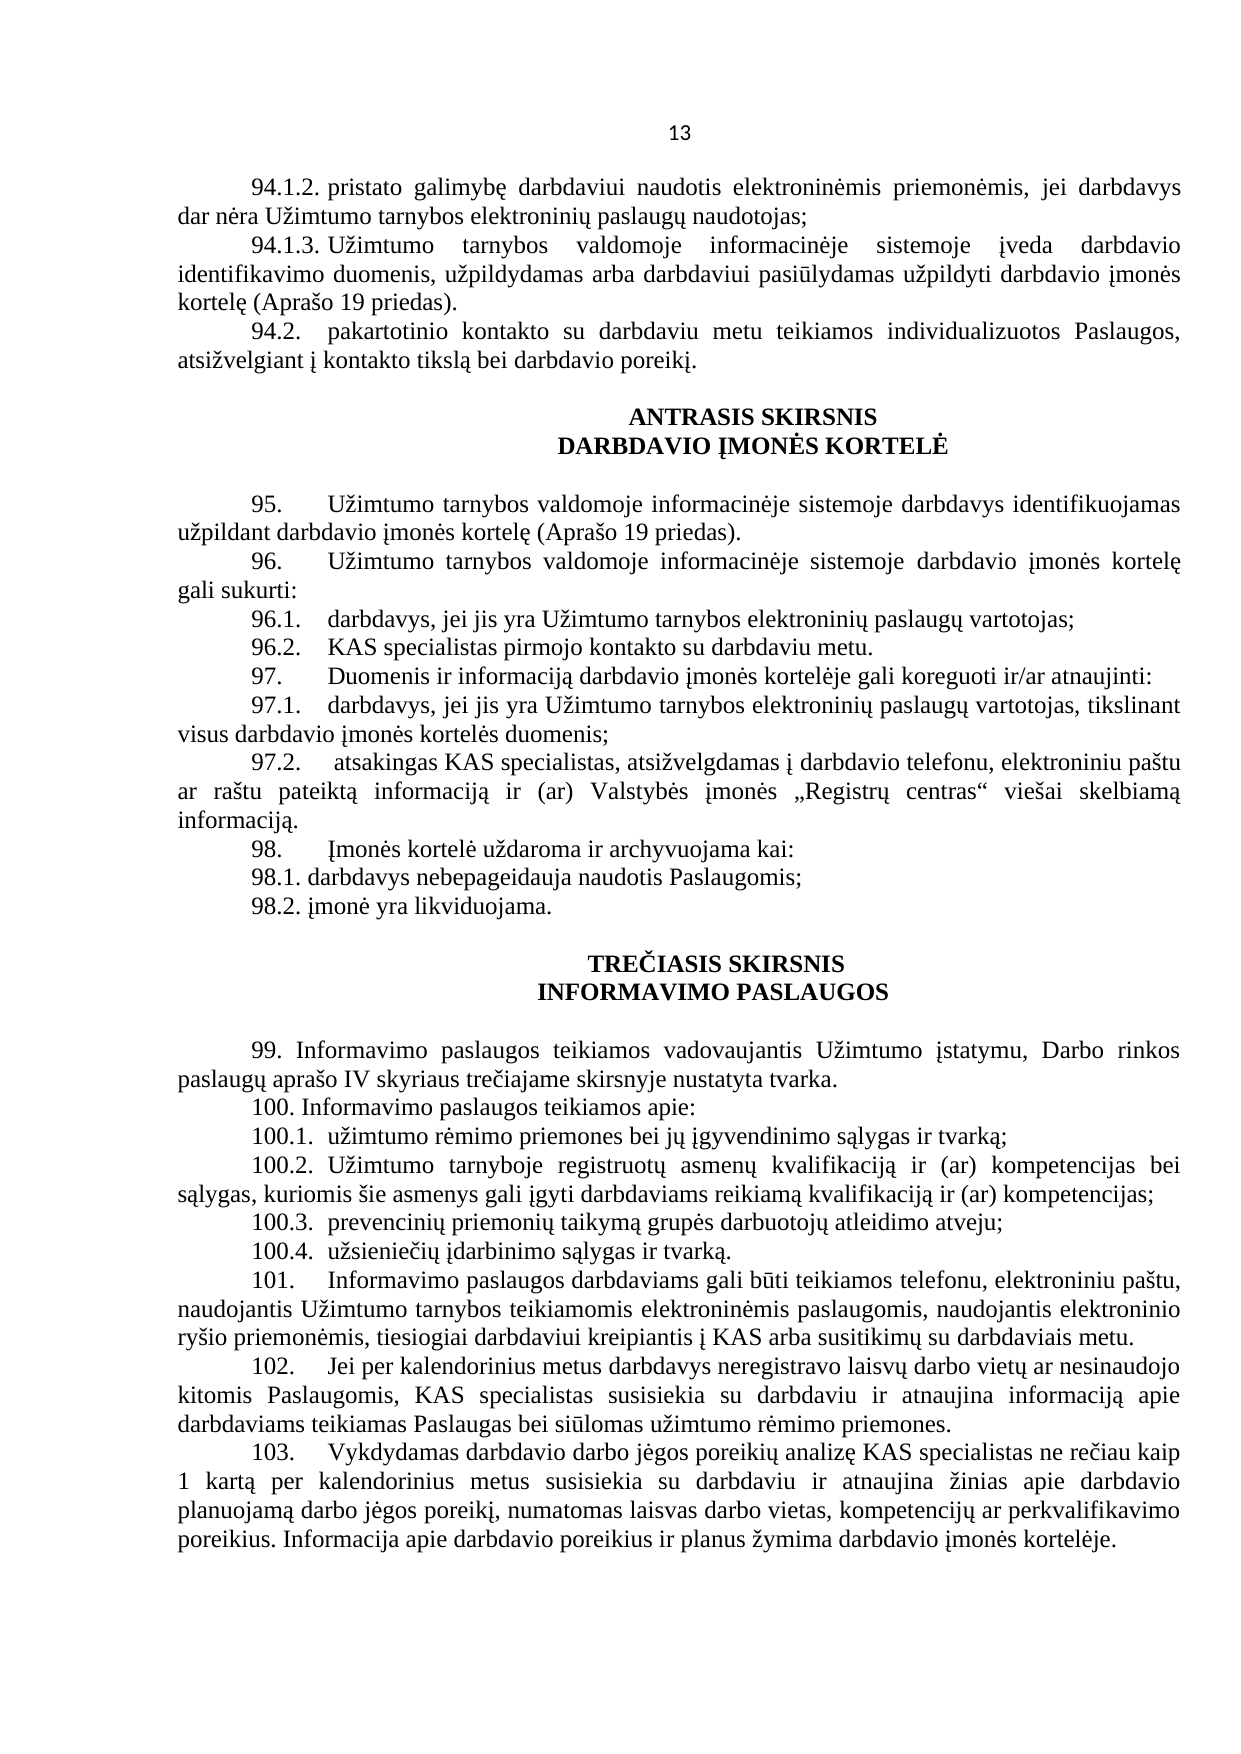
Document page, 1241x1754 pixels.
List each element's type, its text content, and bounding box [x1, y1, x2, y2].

text 97.2. atsakingas KAS specialistas, atsižvelgdamas į darbdavio telefonu, elektroniniu paštu ar raštu pateiktą informaciją ir (ar) Valstybės įmonės „Registrų centras“ viešai skelbiamą informaciją. [177, 747, 1181, 834]
text 96. Užimtumo tarnybos valdomoje informacinėje sistemoje darbdavio įmonės kortelę gali sukurti: [177, 546, 1181, 604]
text 97.1. darbdavys, jei jis yra Užimtumo tarnybos elektroninių paslaugų vartotojas, tikslinant visus darbdavio įmonės kortelės duomenis; [177, 690, 1181, 747]
text TREČIASIS SKIRSNIS [177, 949, 1181, 977]
text 97. Duomenis ir informaciją darbdavio įmonės kortelėje gali koreguoti ir/ar atnaujinti: [177, 661, 1181, 690]
text 101. Informavimo paslaugos darbdaviams gali būti teikiamos telefonu, elektroniniu paštu, naudojantis Užimtumo tarnybos teikiamomis elektroninėmis paslaugomis, naudojantis elektroninio ryšio priemonėmis, tiesiogiai darbdaviui kreipiantis į KAS arba susitikimų su darbdaviais metu. [177, 1265, 1181, 1351]
text DARBDAVIO ĮMONĖS KORTELĖ [251, 431, 1181, 460]
text 99. Informavimo paslaugos teikiamos vadovaujantis Užimtumo įstatymu, Darbo rinkos paslaugų aprašo IV skyriaus trečiajame skirsnyje nustatyta tvarka. [177, 1035, 1181, 1092]
text 100.3. prevencinių priemonių taikymą grupės darbuotojų atleidimo atveju; [177, 1207, 1181, 1236]
text 100.2. Užimtumo tarnyboje registruotų asmenų kvalifikaciją ir (ar) kompetencijas bei sąlygas, kuriomis šie asmenys gali įgyti darbdaviams reikiamą kvalifikaciją ir (ar) kompetencijas; [177, 1150, 1181, 1207]
text 98. Įmonės kortelė uždaroma ir archyvuojama kai: [177, 834, 1181, 862]
text 95. Užimtumo tarnybos valdomoje informacinėje sistemoje darbdavys identifikuojamas užpildant darbdavio įmonės kortelę (Aprašo 19 priedas). [177, 489, 1181, 546]
text 94.1.2. pristato galimybę darbdaviui naudotis elektroninėmis priemonėmis, jei darbdavys dar nėra Užimtumo tarnybos elektroninių paslaugų naudotojas; [177, 172, 1181, 230]
text 98.1. darbdavys nebepageidauja naudotis Paslaugomis; [177, 862, 1181, 891]
text 100.4. užsieniečių įdarbinimo sąlygas ir tvarką. [177, 1236, 1181, 1265]
text 94.1.3. Užimtumo tarnybos valdomoje informacinėje sistemoje įveda darbdavio identifikavimo duomenis, užpildydamas arba darbdaviui pasiūlydamas užpildyti darbdavio įmonės kortelę (Aprašo 19 priedas). [177, 230, 1181, 316]
text 102. Jei per kalendorinius metus darbdavys neregistravo laisvų darbo vietų ar nesinaudojo kitomis Paslaugomis, KAS specialistas susisiekia su darbdaviu ir atnaujina informaciją apie darbdaviams teikiamas Paslaugas bei siūlomas užimtumo rėmimo priemones. [177, 1351, 1181, 1437]
text 94.2. pakartotinio kontakto su darbdaviu metu teikiamos individualizuotos Paslaugos, atsižvelgiant į kontakto tikslą bei darbdavio poreikį. [177, 316, 1181, 374]
text 98.2. įmonė yra likviduojama. [177, 891, 1181, 920]
text 96.1. darbdavys, jei jis yra Užimtumo tarnybos elektroninių paslaugų vartotojas; [177, 604, 1181, 632]
text 96.2. KAS specialistas pirmojo kontakto su darbdaviu metu. [177, 632, 1181, 661]
text INFORMAVIMO PASLAUGOS [177, 977, 1181, 1006]
text 103. Vykdydamas darbdavio darbo jėgos poreikių analizę KAS specialistas ne rečiau kaip 1 kartą per kalendorinius metus susisiekia su darbdaviu ir atnaujina žinias apie darbdavio planuojamą darbo jėgos poreikį, numatomas laisvas darbo vietas, kompetencijų ar perkvalifikavimo poreikius. Informacija apie darbdavio poreikius ir planus žymima darbdavio įmonės kortelėje. [177, 1437, 1181, 1552]
text ANTRASIS SKIRSNIS [251, 402, 1181, 431]
text 100.1. užimtumo rėmimo priemones bei jų įgyvendinimo sąlygas ir tvarką; [177, 1121, 1181, 1150]
text 100. Informavimo paslaugos teikiamos apie: [177, 1092, 1181, 1121]
